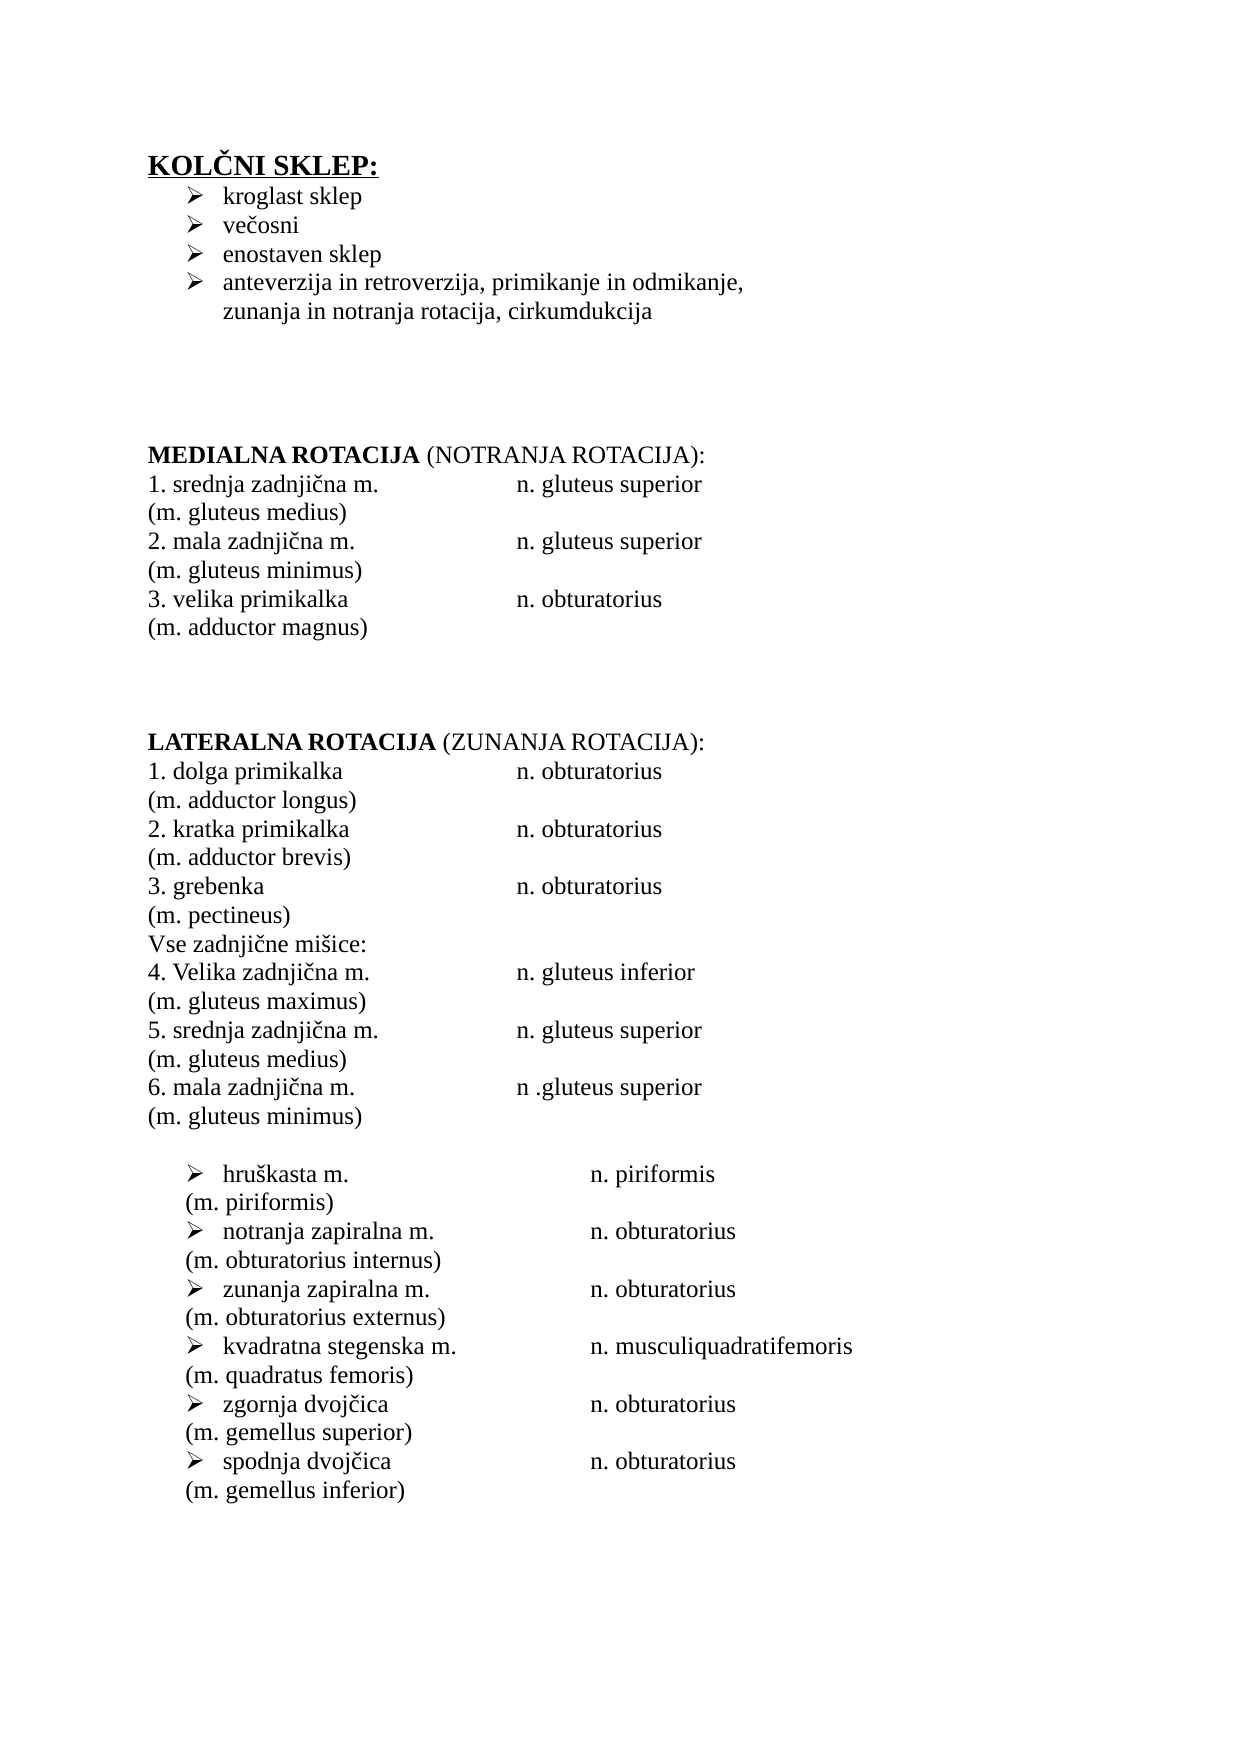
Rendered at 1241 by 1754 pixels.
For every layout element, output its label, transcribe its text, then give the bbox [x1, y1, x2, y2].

text (m. gluteus maximus) [148, 986, 1093, 1015]
list hruškasta m. n. piriformis [185, 1159, 1093, 1187]
text (m. obturatorius internus) [185, 1245, 1093, 1274]
text Vse zadnjične mišice: [148, 929, 1093, 957]
list kvadratna stegenska m. n. musculiquadratifemoris [185, 1331, 1093, 1360]
text 1. srednja zadnjična m. n. gluteus superior [148, 469, 1093, 497]
list anteverzija in retroverzija, primikanje in odmikanje, [185, 267, 1093, 296]
text 5. srednja zadnjična m. n. gluteus superior [148, 1015, 1093, 1044]
text (m. gluteus medius) [148, 497, 1093, 526]
text (m. pectineus) [148, 900, 1093, 929]
list zunanja zapiralna m. n. obturatorius [185, 1274, 1093, 1302]
text (m. gluteus minimus) [148, 1101, 1093, 1130]
text zunanja in notranja rotacija, cirkumdukcija [223, 296, 1093, 325]
text 2. kratka primikalka n. obturatorius [148, 814, 1093, 842]
text (m. piriformis) [185, 1187, 1093, 1216]
text 4. Velika zadnjična m. n. gluteus inferior [148, 957, 1093, 986]
list zgornja dvojčica n. obturatorius [185, 1389, 1093, 1417]
list večosni [185, 210, 1093, 239]
list spodnja dvojčica n. obturatorius [185, 1446, 1093, 1475]
text 2. mala zadnjična m. n. gluteus superior [148, 526, 1093, 555]
text 6. mala zadnjična m. n .gluteus superior [148, 1072, 1093, 1101]
text 1. dolga primikalka n. obturatorius [148, 756, 1093, 785]
list kroglast sklep [185, 181, 1093, 210]
text (m. adductor magnus) [148, 612, 1093, 641]
text (m. adductor longus) [148, 785, 1093, 814]
text 3. velika primikalka n. obturatorius [148, 584, 1093, 612]
text (m. quadratus femoris) [185, 1360, 1093, 1389]
text 3. grebenka n. obturatorius [148, 871, 1093, 900]
text (m. adductor brevis) [148, 842, 1093, 871]
text (m. gluteus medius) [148, 1044, 1093, 1072]
text MEDIALNA ROTACIJA (NOTRANJA ROTACIJA): [148, 440, 1093, 469]
text (m. obturatorius externus) [185, 1302, 1093, 1331]
text LATERALNA ROTACIJA (ZUNANJA ROTACIJA): [148, 727, 1093, 756]
text (m. gluteus minimus) [148, 555, 1093, 584]
text KOLČNI SKLEP: [148, 148, 1093, 181]
list notranja zapiralna m. n. obturatorius [185, 1216, 1093, 1245]
list enostaven sklep [185, 239, 1093, 267]
text (m. gemellus inferior) [185, 1475, 1093, 1504]
text (m. gemellus superior) [185, 1417, 1093, 1446]
